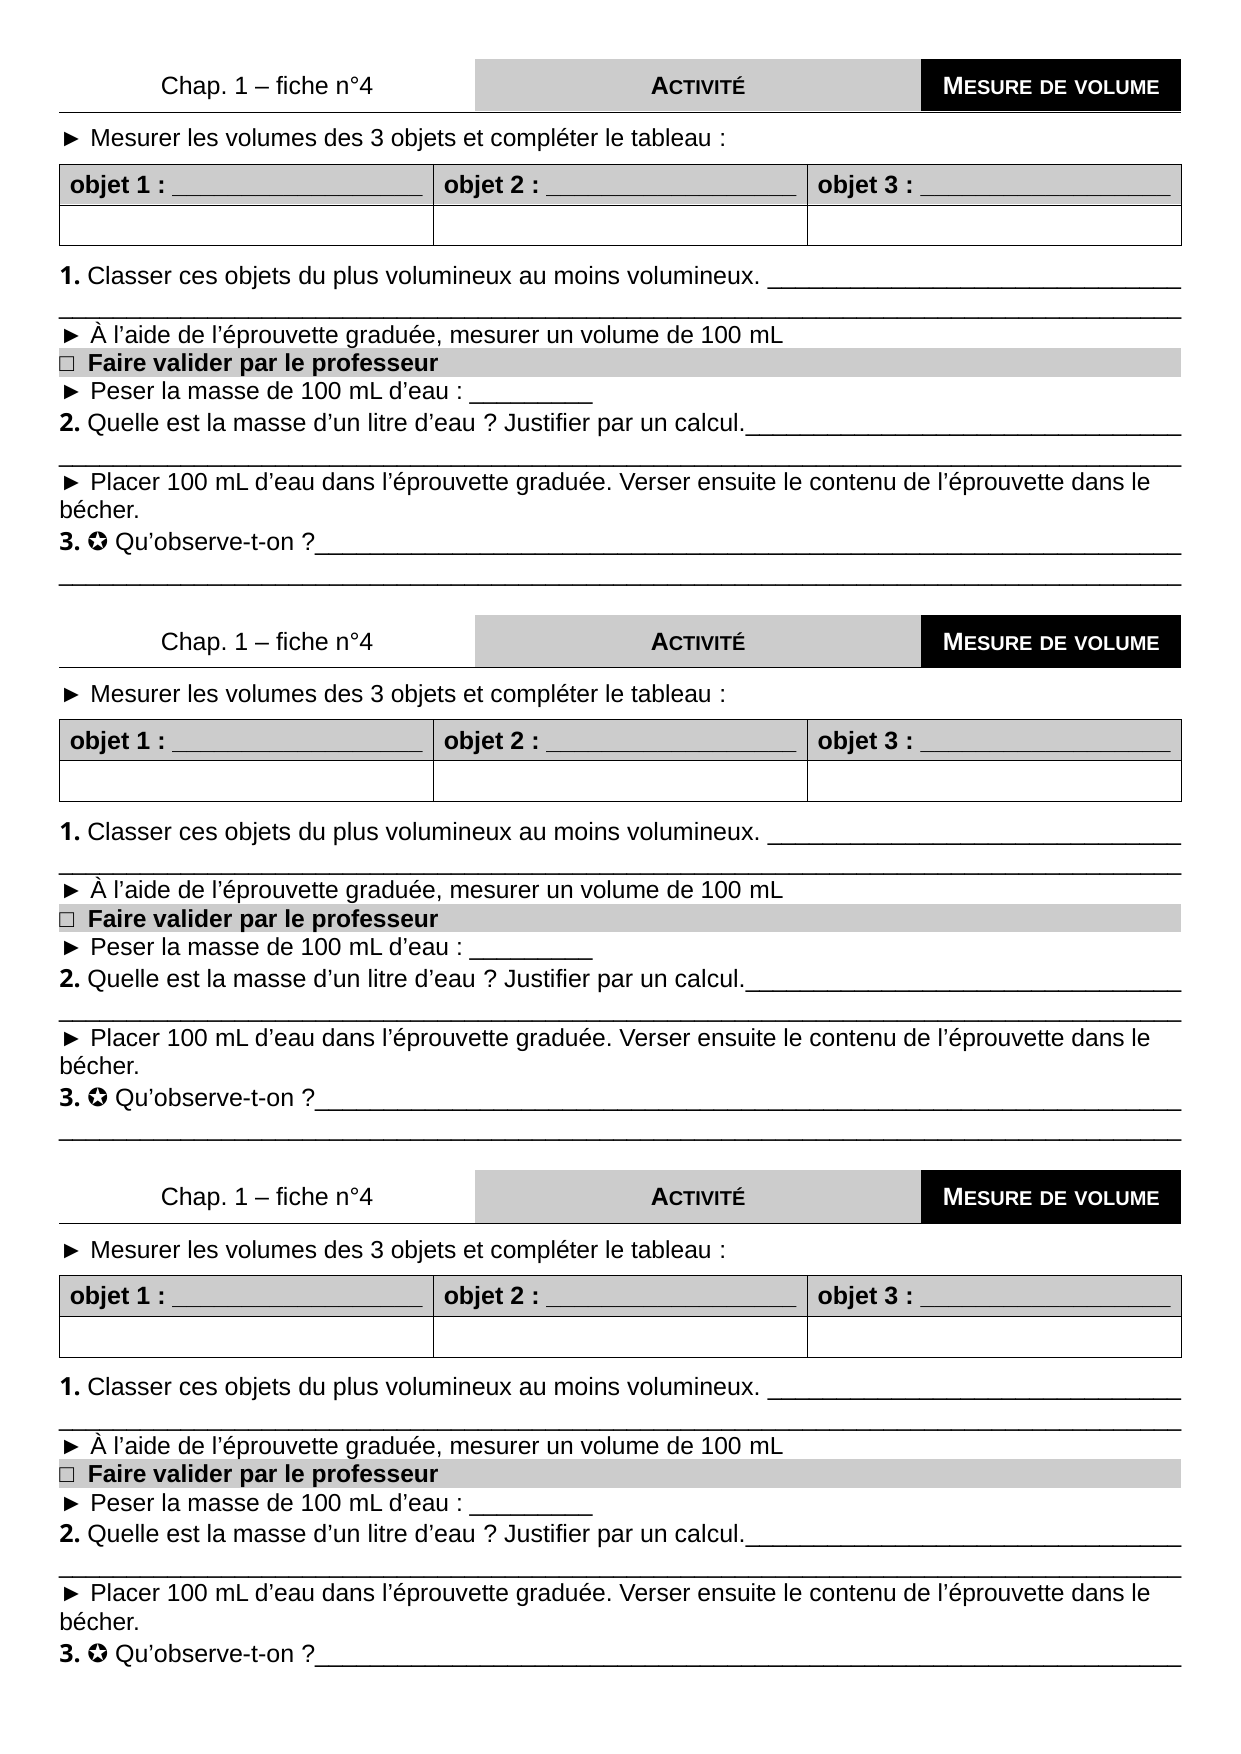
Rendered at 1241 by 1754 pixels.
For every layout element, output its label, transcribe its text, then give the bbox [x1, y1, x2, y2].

table_header objet 2 : __________________ [434, 720, 807, 760]
list Mesurer les volumes des 3 objets et compléter le tableau : [59, 1235, 1181, 1263]
list Classer ces objets du plus volumineux au moins volumineux. [59, 813, 1181, 847]
list Peser la masse de 100 mL d’eau : _________ [59, 932, 1181, 961]
list Placer 100 mL d’eau dans l’éprouvette graduée. Verser ensuite le contenu de l’éprouvette dans le bécher. [59, 1578, 1181, 1635]
text □ Faire valider par le professeur [59, 348, 1181, 377]
table_header Activité [475, 615, 921, 667]
table_cell [60, 761, 433, 801]
list Mesurer les volumes des 3 objets et compléter le tableau : [59, 679, 1181, 708]
list Quelle est la masse d’un litre d’eau ? Justifier par un calcul. [59, 1516, 1181, 1550]
table_cell [60, 206, 433, 245]
table_header objet 2 : __________________ [434, 1276, 807, 1316]
table_header Chap. 1 – fiche n°4 [59, 1170, 475, 1223]
table_header Mesure de volume [921, 59, 1181, 111]
table_header Mesure de volume [921, 1170, 1181, 1223]
list ✪ Qu’observe-t-on ? [59, 524, 1181, 558]
table_cell [808, 1317, 1181, 1356]
text □ Faire valider par le professeur [59, 1459, 1181, 1488]
table_header objet 3 : __________________ [808, 165, 1181, 204]
list À l’aide de l’éprouvette graduée, mesurer un volume de 100 mL [59, 1431, 1181, 1459]
table_header objet 3 : __________________ [808, 720, 1181, 760]
list Quelle est la masse d’un litre d’eau ? Justifier par un calcul. [59, 405, 1181, 439]
table_header Mesure de volume [921, 615, 1181, 667]
list Classer ces objets du plus volumineux au moins volumineux. [59, 1369, 1181, 1403]
table_cell [434, 206, 807, 245]
list Quelle est la masse d’un litre d’eau ? Justifier par un calcul. [59, 961, 1181, 994]
text □ Faire valider par le professeur [59, 904, 1181, 932]
table_header objet 2 : __________________ [434, 165, 807, 204]
list Classer ces objets du plus volumineux au moins volumineux. [59, 257, 1181, 292]
list ✪ Qu’observe-t-on ? [59, 1635, 1181, 1669]
table_header objet 1 : __________________ [60, 720, 433, 760]
list Placer 100 mL d’eau dans l’éprouvette graduée. Verser ensuite le contenu de l’éprouvette dans le bécher. [59, 1023, 1181, 1079]
table_header Chap. 1 – fiche n°4 [59, 615, 475, 667]
table_cell [434, 761, 807, 801]
table_cell [60, 1317, 433, 1356]
table_cell [808, 206, 1181, 245]
table_header Activité [475, 59, 921, 111]
table_header Activité [475, 1170, 921, 1223]
table_header objet 3 : __________________ [808, 1276, 1181, 1316]
table_header objet 1 : __________________ [60, 165, 433, 204]
list Placer 100 mL d’eau dans l’éprouvette graduée. Verser ensuite le contenu de l’éprouvette dans le bécher. [59, 467, 1181, 524]
table_cell [434, 1317, 807, 1356]
list ✪ Qu’observe-t-on ? [59, 1079, 1181, 1114]
list Peser la masse de 100 mL d’eau : _________ [59, 377, 1181, 405]
list Mesurer les volumes des 3 objets et compléter le tableau : [59, 124, 1181, 152]
table_header objet 1 : __________________ [60, 1276, 433, 1316]
table_header Chap. 1 – fiche n°4 [59, 59, 475, 111]
table_cell [808, 761, 1181, 801]
list À l’aide de l’éprouvette graduée, mesurer un volume de 100 mL [59, 320, 1181, 348]
list Peser la masse de 100 mL d’eau : _________ [59, 1488, 1181, 1516]
list À l’aide de l’éprouvette graduée, mesurer un volume de 100 mL [59, 876, 1181, 904]
